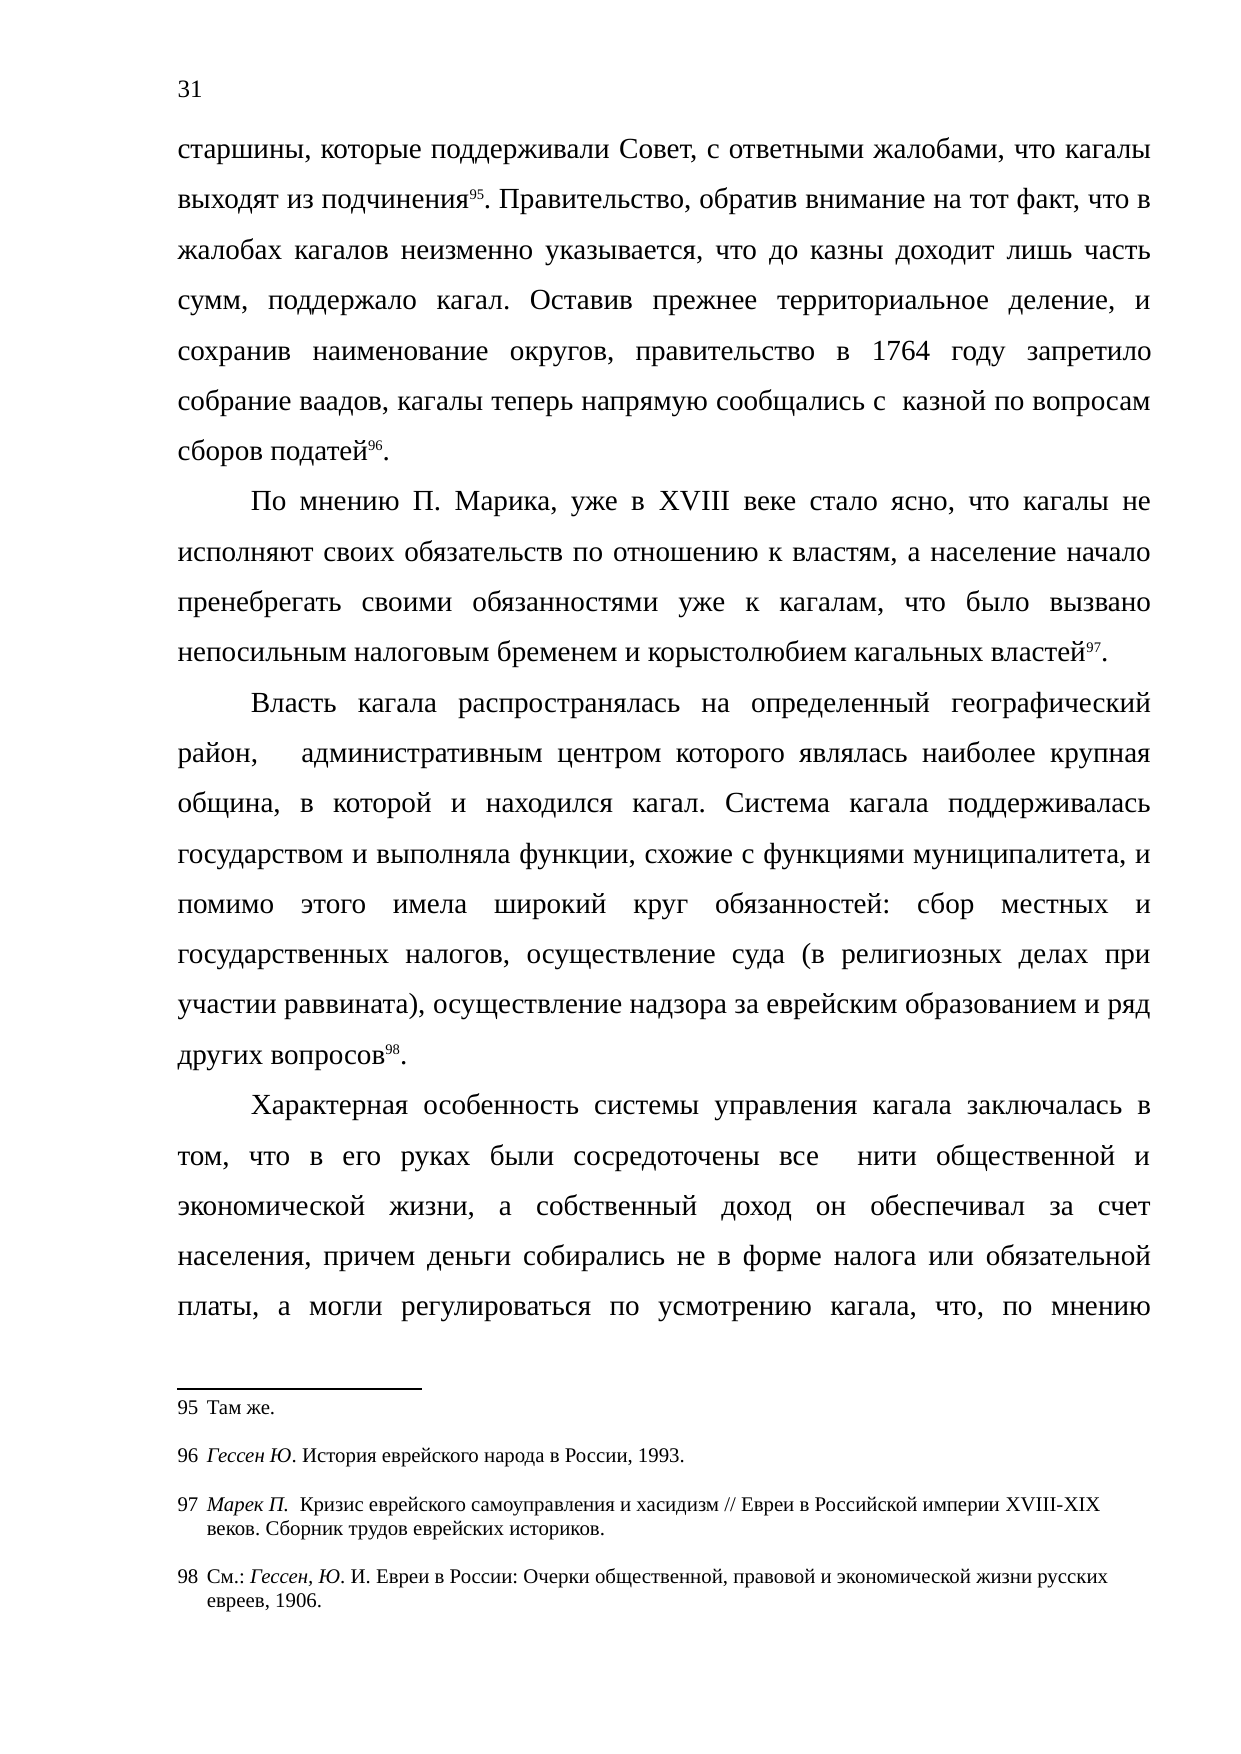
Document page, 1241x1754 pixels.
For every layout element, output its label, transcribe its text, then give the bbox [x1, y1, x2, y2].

text Гессен Ю. История еврейского народа в России, 1993. [177, 1443, 1152, 1467]
text старшины, которые поддерживали Совет, с ответными жалобами, что кагалы выходят из подчинения. Правительство, обратив внимание на тот факт, что в жалобах кагалов неизменно указывается, что до казны доходит лишь часть сумм, поддержало кагал. Оставив прежнее территориальное деление, и сохранив наименование округов, правительство в 1764 году запретило собрание ваадов, кагалы теперь напрямую сообщались с казной по вопросам сборов податей. [177, 131, 1152, 467]
text См.: Гессен, Ю. И. Евреи в России: Очерки общественной, правовой и экономической жизни русских евреев, 1906. [177, 1564, 1152, 1612]
text Власть кагала распространялась на определенный географический район, административным центром которого являлась наиболее крупная община, в которой и находился кагал. Система кагала поддерживалась государством и выполняла функции, схожие с функциями муниципалитета, и помимо этого имела широкий круг обязанностей: сбор местных и государственных налогов, осуществление суда (в религиозных делах при участии раввината), осуществление надзора за еврейским образованием и ряд других вопросов. [177, 685, 1152, 1071]
text Марек П. Кризис еврейского самоуправления и хасидизм // Евреи в Российской империи XVIII-XIX веков. Сборник трудов еврейских историков. [177, 1491, 1152, 1539]
text Характерная особенность системы управления кагала заключалась в том, что в его руках были сосредоточены все нити общественной и экономической жизни, а собственный доход он обеспечивал за счет населения, причем деньги собирались не в форме налога или обязательной платы, а могли регулироваться по усмотрению кагала, что, по мнению [177, 1087, 1152, 1322]
text Там же. [177, 1395, 1152, 1419]
text По мнению П. Марика, уже в XVIII веке стало ясно, что кагалы не исполняют своих обязательств по отношению к властям, а население начало пренебрегать своими обязанностями уже к кагалам, что было вызвано непосильным налоговым бременем и корыстолюбием кагальных властей. [177, 483, 1152, 668]
